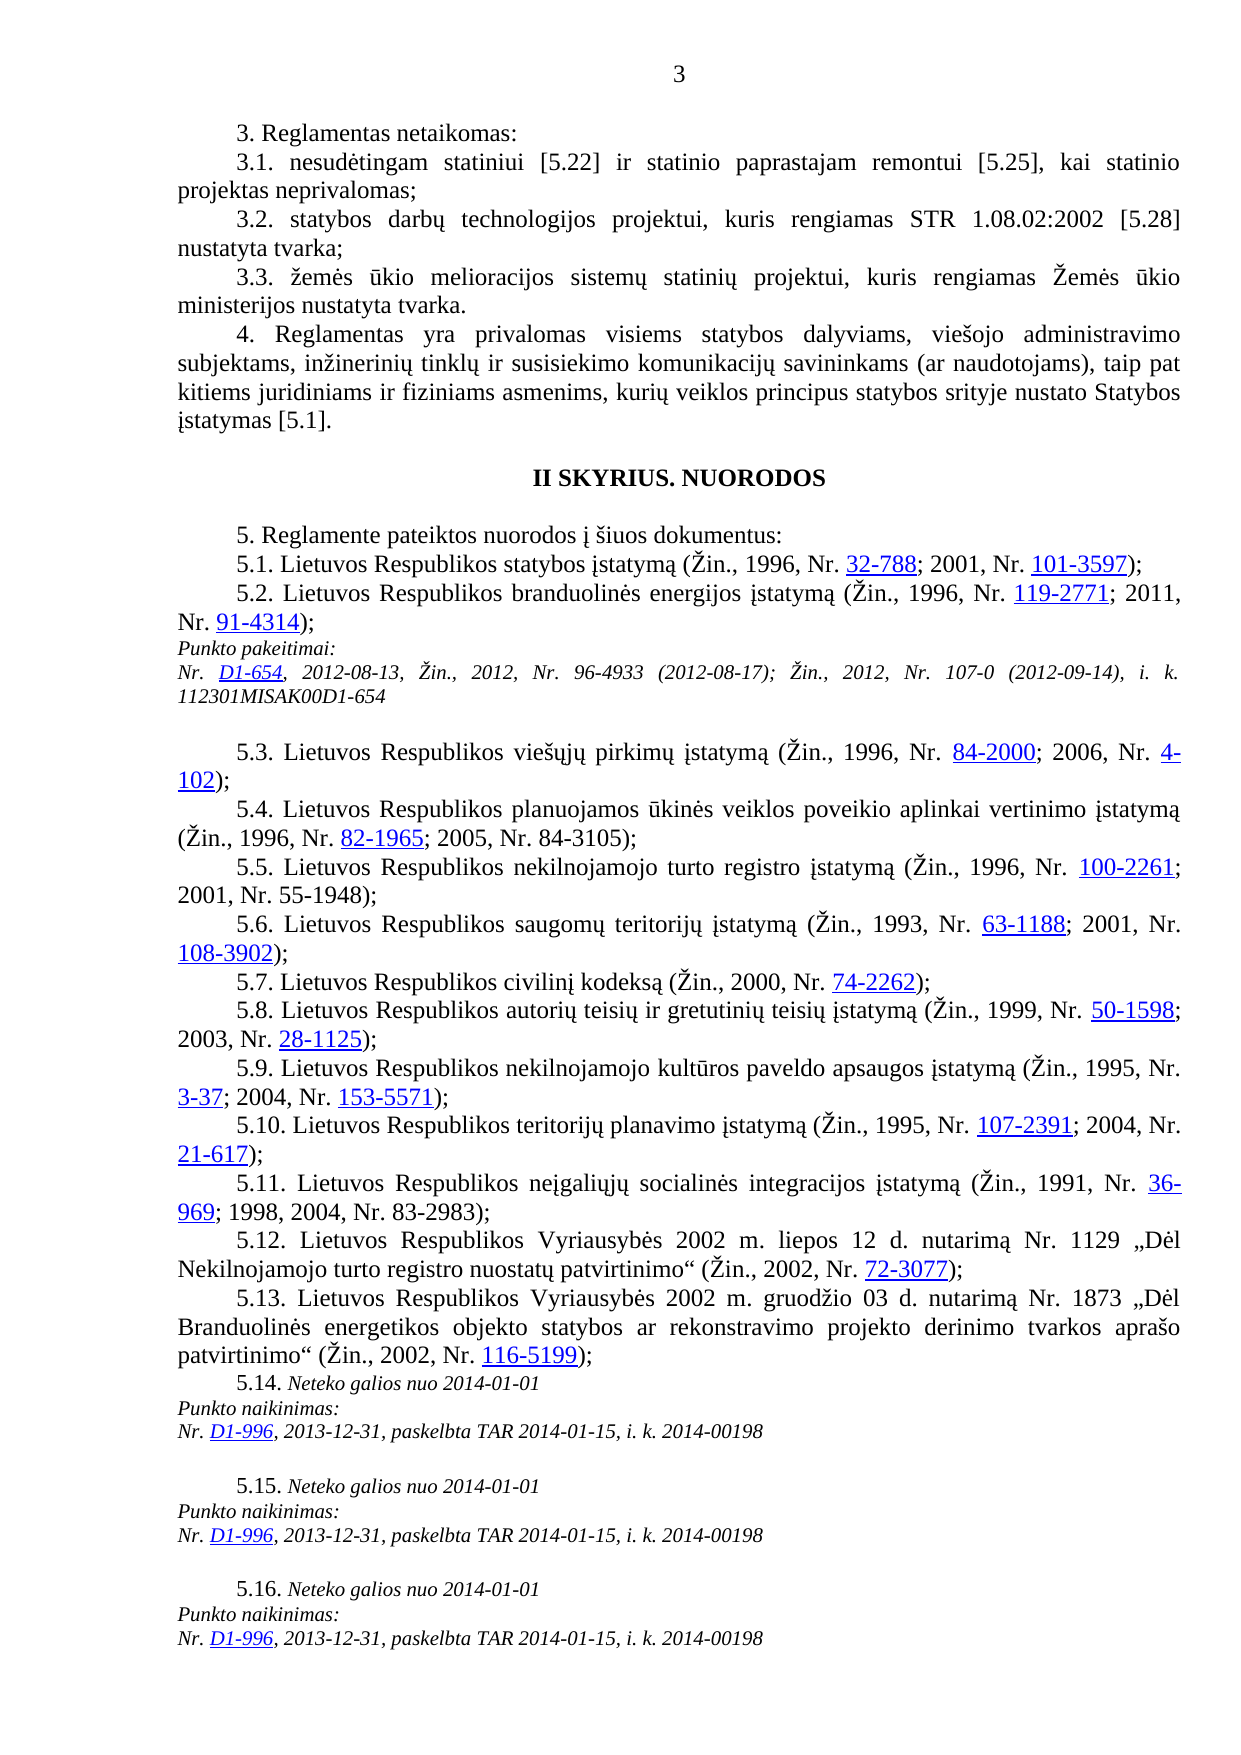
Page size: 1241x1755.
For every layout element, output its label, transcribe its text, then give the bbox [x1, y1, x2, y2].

text 3.1. nesudėtingam statiniui [5.22] ir statinio paprastajam remontui [5.25], kai statinio projektas neprivalomas; [177, 147, 1181, 204]
text 5.6. Lietuvos Respublikos saugomų teritorijų įstatymą (Žin., 1993, Nr. 63-1188; 2001, Nr. 108-3902); [177, 909, 1181, 967]
text 3.2. statybos darbų technologijos projektui, kuris rengiamas STR 1.08.02:2002 [5.28] nustatyta tvarka; [177, 204, 1181, 262]
text 5.11. Lietuvos Respublikos neįgaliųjų socialinės integracijos įstatymą (Žin., 1991, Nr. 36-969; 1998, 2004, Nr. 83-2983); [177, 1168, 1181, 1225]
text 5.10. Lietuvos Respublikos teritorijų planavimo įstatymą (Žin., 1995, Nr. 107-2391; 2004, Nr. 21-617); [177, 1110, 1181, 1168]
text 5.13. Lietuvos Respublikos Vyriausybės 2002 m. gruodžio 03 d. nutarimą Nr. 1873 „Dėl Branduolinės energetikos objekto statybos ar rekonstravimo projekto derinimo tvarkos aprašo patvirtinimo“ (Žin., 2002, Nr. 116-5199); [177, 1283, 1181, 1369]
text 5.15. Neteko galios nuo 2014-01-01 [177, 1472, 1181, 1499]
text 5.8. Lietuvos Respublikos autorių teisių ir gretutinių teisių įstatymą (Žin., 1999, Nr. 50-1598; 2003, Nr. 28-1125); [177, 995, 1181, 1053]
text 4. Reglamentas yra privalomas visiems statybos dalyviams, viešojo administravimo subjektams, inžinerinių tinklų ir susisiekimo komunikacijų savininkams (ar naudotojams), taip pat kitiems juridiniams ir fiziniams asmenims, kurių veiklos principus statybos srityje nustato Statybos įstatymas [5.1]. [177, 319, 1181, 434]
text 5.3. Lietuvos Respublikos viešųjų pirkimų įstatymą (Žin., 1996, Nr. 84-2000; 2006, Nr. 4-102); [177, 737, 1181, 794]
text II SKYRIUS. NUORODOS [177, 463, 1181, 492]
text 3. Reglamentas netaikomas: [177, 118, 1181, 147]
text Nr. D1-654, 2012-08-13, Žin., 2012, Nr. 96-4933 (2012-08-17); Žin., 2012, Nr. 107-0 (2012-09-14), i. k. 112301MISAK00D1-654 [177, 660, 1181, 708]
text Punkto pakeitimai: [177, 636, 1181, 660]
text Nr. D1-996, 2013-12-31, paskelbta TAR 2014-01-15, i. k. 2014-00198 [177, 1626, 1181, 1650]
text 5.9. Lietuvos Respublikos nekilnojamojo kultūros paveldo apsaugos įstatymą (Žin., 1995, Nr. 3-37; 2004, Nr. 153-5571); [177, 1053, 1181, 1110]
text 5.7. Lietuvos Respublikos civilinį kodeksą (Žin., 2000, Nr. 74-2262); [177, 967, 1181, 995]
text Punkto naikinimas: [177, 1395, 1181, 1419]
text Punkto naikinimas: [177, 1602, 1181, 1626]
text 3.3. žemės ūkio melioracijos sistemų statinių projektui, kuris rengiamas Žemės ūkio ministerijos nustatyta tvarka. [177, 262, 1181, 319]
text 5. Reglamente pateiktos nuorodos į šiuos dokumentus: [177, 521, 1181, 549]
text 5.2. Lietuvos Respublikos branduolinės energijos įstatymą (Žin., 1996, Nr. 119-2771; 2011, Nr. 91-4314); [177, 578, 1181, 636]
text Punkto naikinimas: [177, 1499, 1181, 1523]
text 5.1. Lietuvos Respublikos statybos įstatymą (Žin., 1996, Nr. 32-788; 2001, Nr. 101-3597); [177, 549, 1181, 578]
text 5.16. Neteko galios nuo 2014-01-01 [177, 1576, 1181, 1602]
text Nr. D1-996, 2013-12-31, paskelbta TAR 2014-01-15, i. k. 2014-00198 [177, 1419, 1181, 1443]
text Nr. D1-996, 2013-12-31, paskelbta TAR 2014-01-15, i. k. 2014-00198 [177, 1523, 1181, 1547]
text 5.5. Lietuvos Respublikos nekilnojamojo turto registro įstatymą (Žin., 1996, Nr. 100-2261; 2001, Nr. 55-1948); [177, 852, 1181, 909]
text 5.14. Neteko galios nuo 2014-01-01 [177, 1369, 1181, 1395]
text 5.4. Lietuvos Respublikos planuojamos ūkinės veiklos poveikio aplinkai vertinimo įstatymą (Žin., 1996, Nr. 82-1965; 2005, Nr. 84-3105); [177, 794, 1181, 852]
text 5.12. Lietuvos Respublikos Vyriausybės 2002 m. liepos 12 d. nutarimą Nr. 1129 „Dėl Nekilnojamojo turto registro nuostatų patvirtinimo“ (Žin., 2002, Nr. 72-3077); [177, 1225, 1181, 1283]
